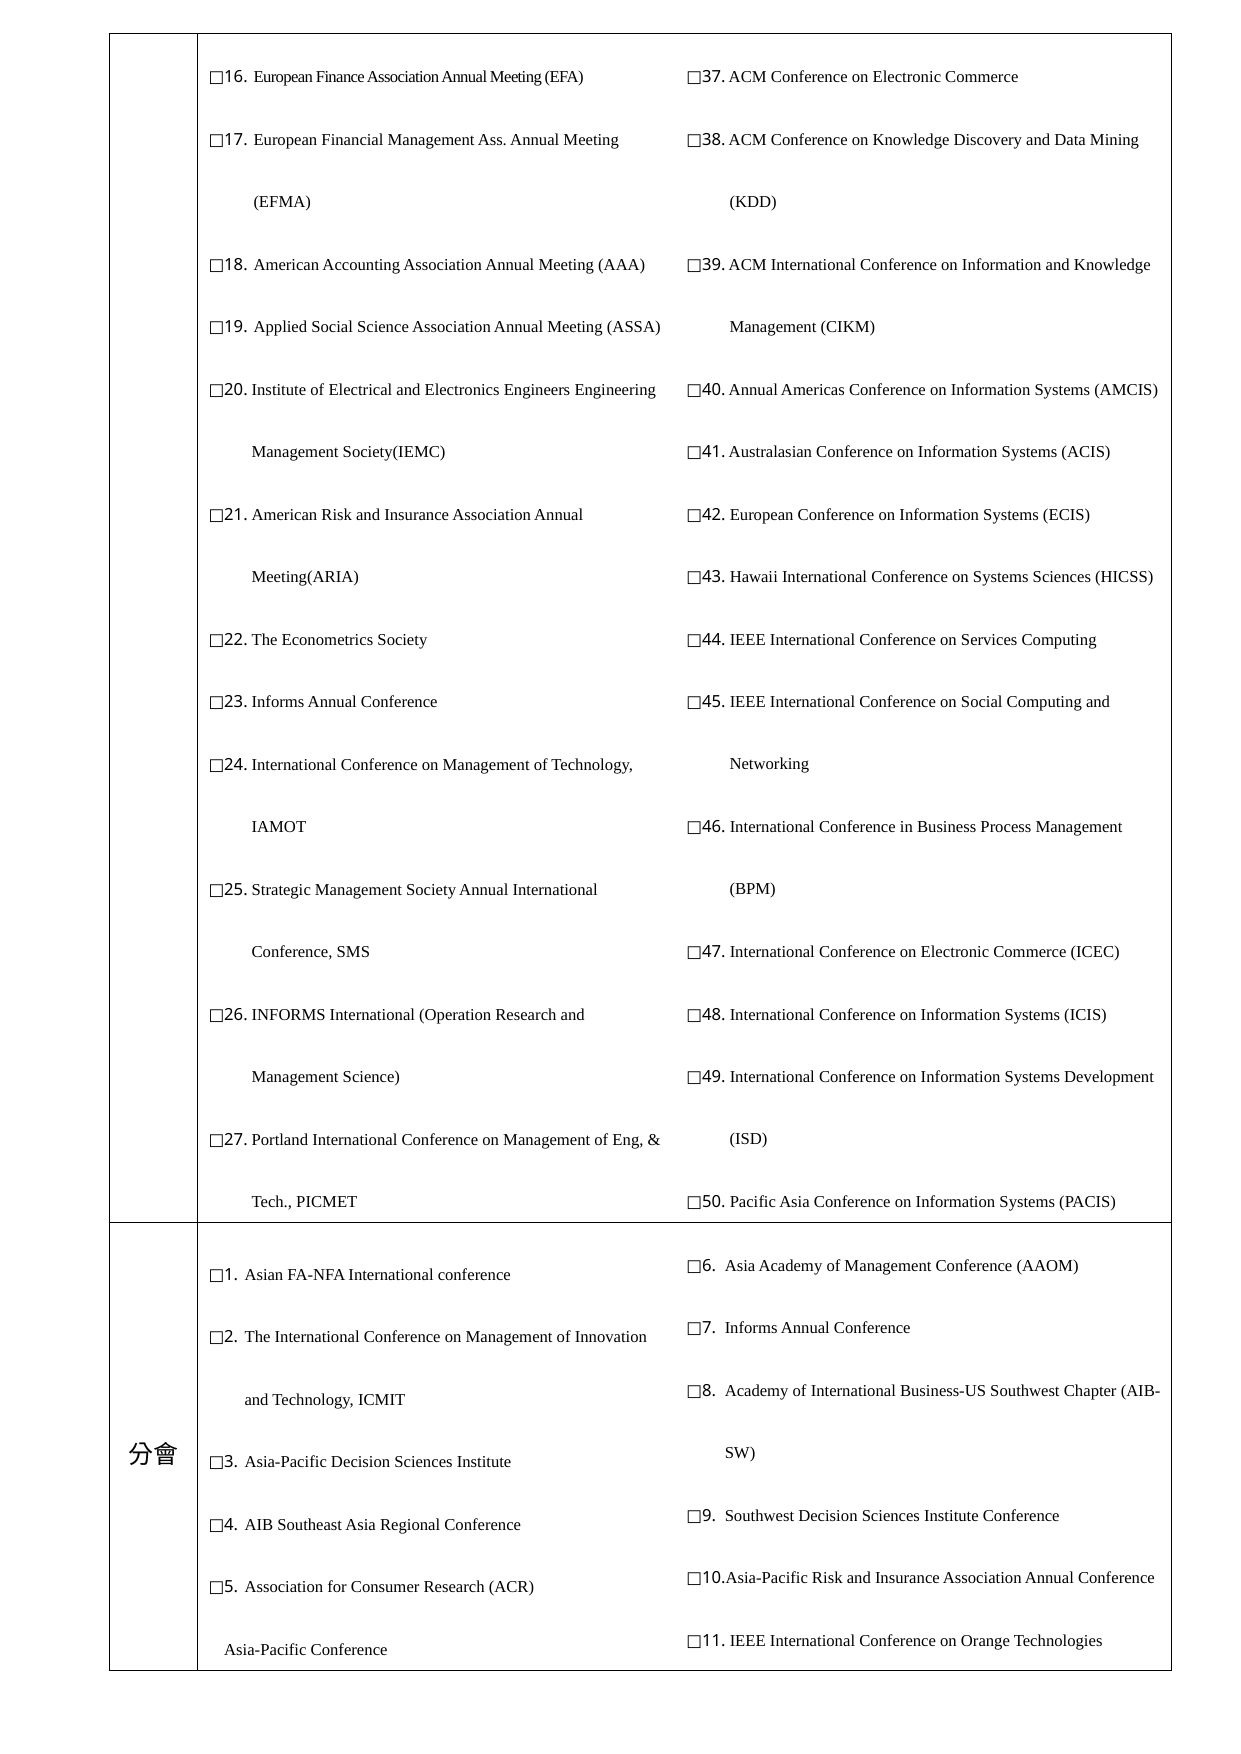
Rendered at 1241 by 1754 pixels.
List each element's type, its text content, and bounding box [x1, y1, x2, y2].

table_cell □6. Asia Academy of Management Conference (AAOM) □7. Informs Annual Conference □8. Academy of International Business-US Southwest Chapter (AIB-SW) □9. Southwest Decision Sciences Institute Conference □10.Asia-Pacific Risk and Insurance Association Annual Conference □11. IEEE International Conference on Orange Technologies [675, 1223, 1171, 1670]
table_cell □37. ACM Conference on Electronic Commerce □38. ACM Conference on Knowledge Discovery and Data Mining (KDD) □39. ACM International Conference on Information and Knowledge Management (CIKM) □40. Annual Americas Conference on Information Systems (AMCIS) □41. Australasian Conference on Information Systems (ACIS) □42. European Conference on Information Systems (ECIS) □43. Hawaii International Conference on Systems Sciences (HICSS) □44. IEEE International Conference on Services Computing □45. IEEE International Conference on Social Computing and Networking □46. International Conference in Business Process Management (BPM) □47. International Conference on Electronic Commerce (ICEC) □48. International Conference on Information Systems (ICIS) □49. International Conference on Information Systems Development (ISD) □50. Pacific Asia Conference on Information Systems (PACIS) [675, 34, 1171, 1222]
table_cell □1. Asian FA-NFA International conference □2. The International Conference on Management of Innovation and Technology, ICMIT □3. Asia-Pacific Decision Sciences Institute □4. AIB Southeast Asia Regional Conference □5. Association for Consumer Research (ACR) Asia-Pacific Conference [198, 1223, 675, 1670]
table_cell □16. European Finance Association Annual Meeting (EFA) □17. European Financial Management Ass. Annual Meeting (EFMA) □18. American Accounting Association Annual Meeting (AAA) □19. Applied Social Science Association Annual Meeting (ASSA) □20. Institute of Electrical and Electronics Engineers Engineering Management Society(IEMC) □21. American Risk and Insurance Association Annual Meeting(ARIA) □22. The Econometrics Society □23. Informs Annual Conference □24. International Conference on Management of Technology, IAMOT □25. Strategic Management Society Annual International Conference, SMS □26. INFORMS International (Operation Research and Management Science) □27. Portland International Conference on Management of Eng, & Tech., PICMET [198, 34, 675, 1222]
table_cell 分會 [110, 1223, 197, 1670]
table_cell [110, 34, 197, 1222]
